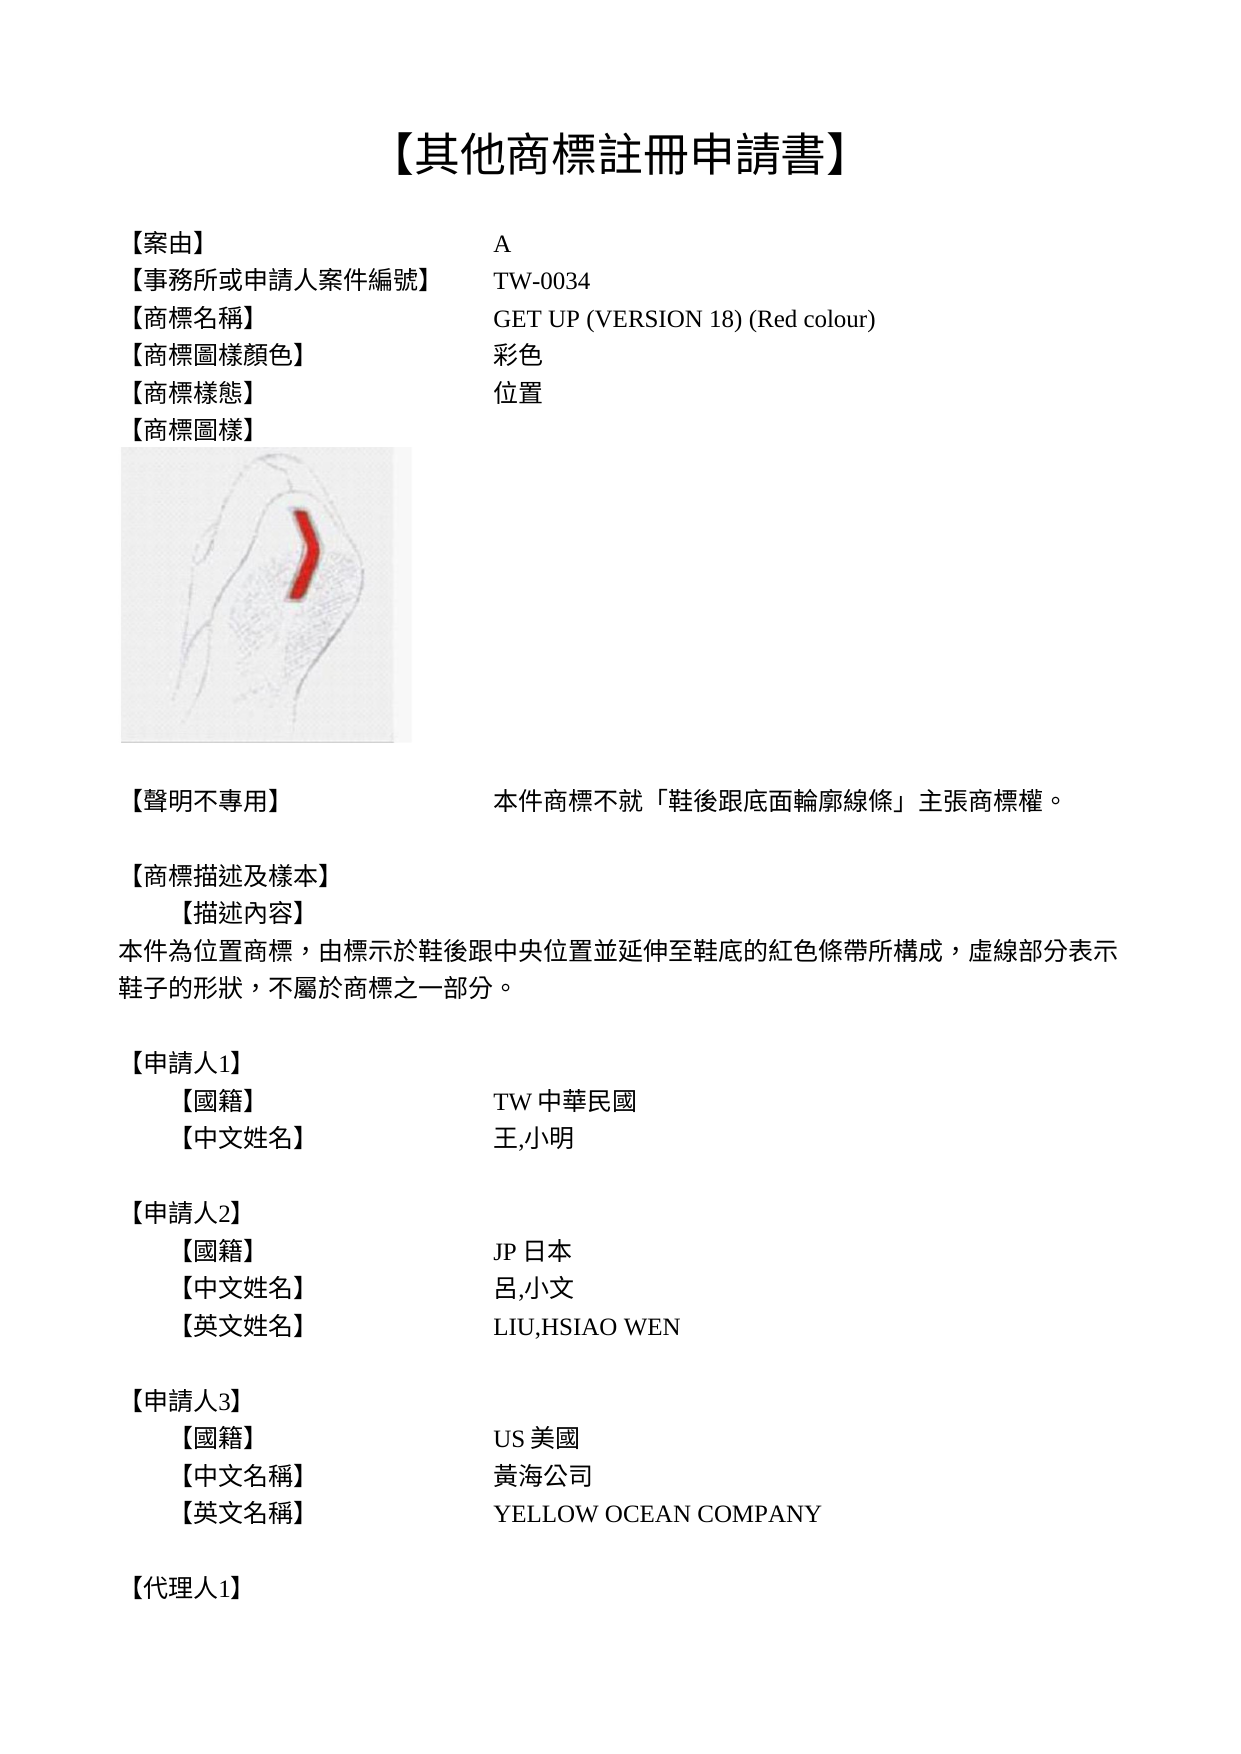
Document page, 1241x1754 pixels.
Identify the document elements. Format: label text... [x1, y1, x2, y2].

text 【描述內容】 [118, 892, 1122, 930]
text 【商標圖樣】 [118, 409, 1122, 447]
text 【案由】 A [118, 222, 1122, 259]
text 【中文姓名】 王,小明 [118, 1117, 1122, 1155]
text 【商標描述及樣本】 [118, 855, 1122, 892]
text 【商標名稱】 GET UP (VERSION 18) (Red colour) [118, 297, 1122, 334]
text 【英文名稱】 YELLOW OCEAN COMPANY [118, 1492, 1122, 1530]
text 【事務所或申請人案件編號】 TW-0034 [118, 259, 1122, 297]
text 【國籍】 TW中華民國 [118, 1080, 1122, 1117]
text 【其他商標註冊申請書】 [118, 118, 1122, 184]
text 【聲明不專用】 本件商標不就「鞋後跟底面輪廓線條」主張商標權。 [118, 780, 1122, 817]
text 【國籍】 US美國 [118, 1417, 1122, 1455]
text 【商標樣態】 位置 [118, 372, 1122, 409]
text 【中文姓名】 呂,小文 [118, 1267, 1122, 1305]
text 本件為位置商標，由標示於鞋後跟中央位置並延伸至鞋底的紅色條帶所構成，虛線部分表示鞋子的形狀，不屬於商標之一部分。 [118, 930, 1122, 1005]
text 【國籍】 JP日本 [118, 1230, 1122, 1267]
text 【英文姓名】 LIU,HSIAO WEN [118, 1305, 1122, 1342]
text 【商標圖樣顏色】 彩色 [118, 334, 1122, 372]
text 【中文名稱】 黃海公司 [118, 1455, 1122, 1492]
